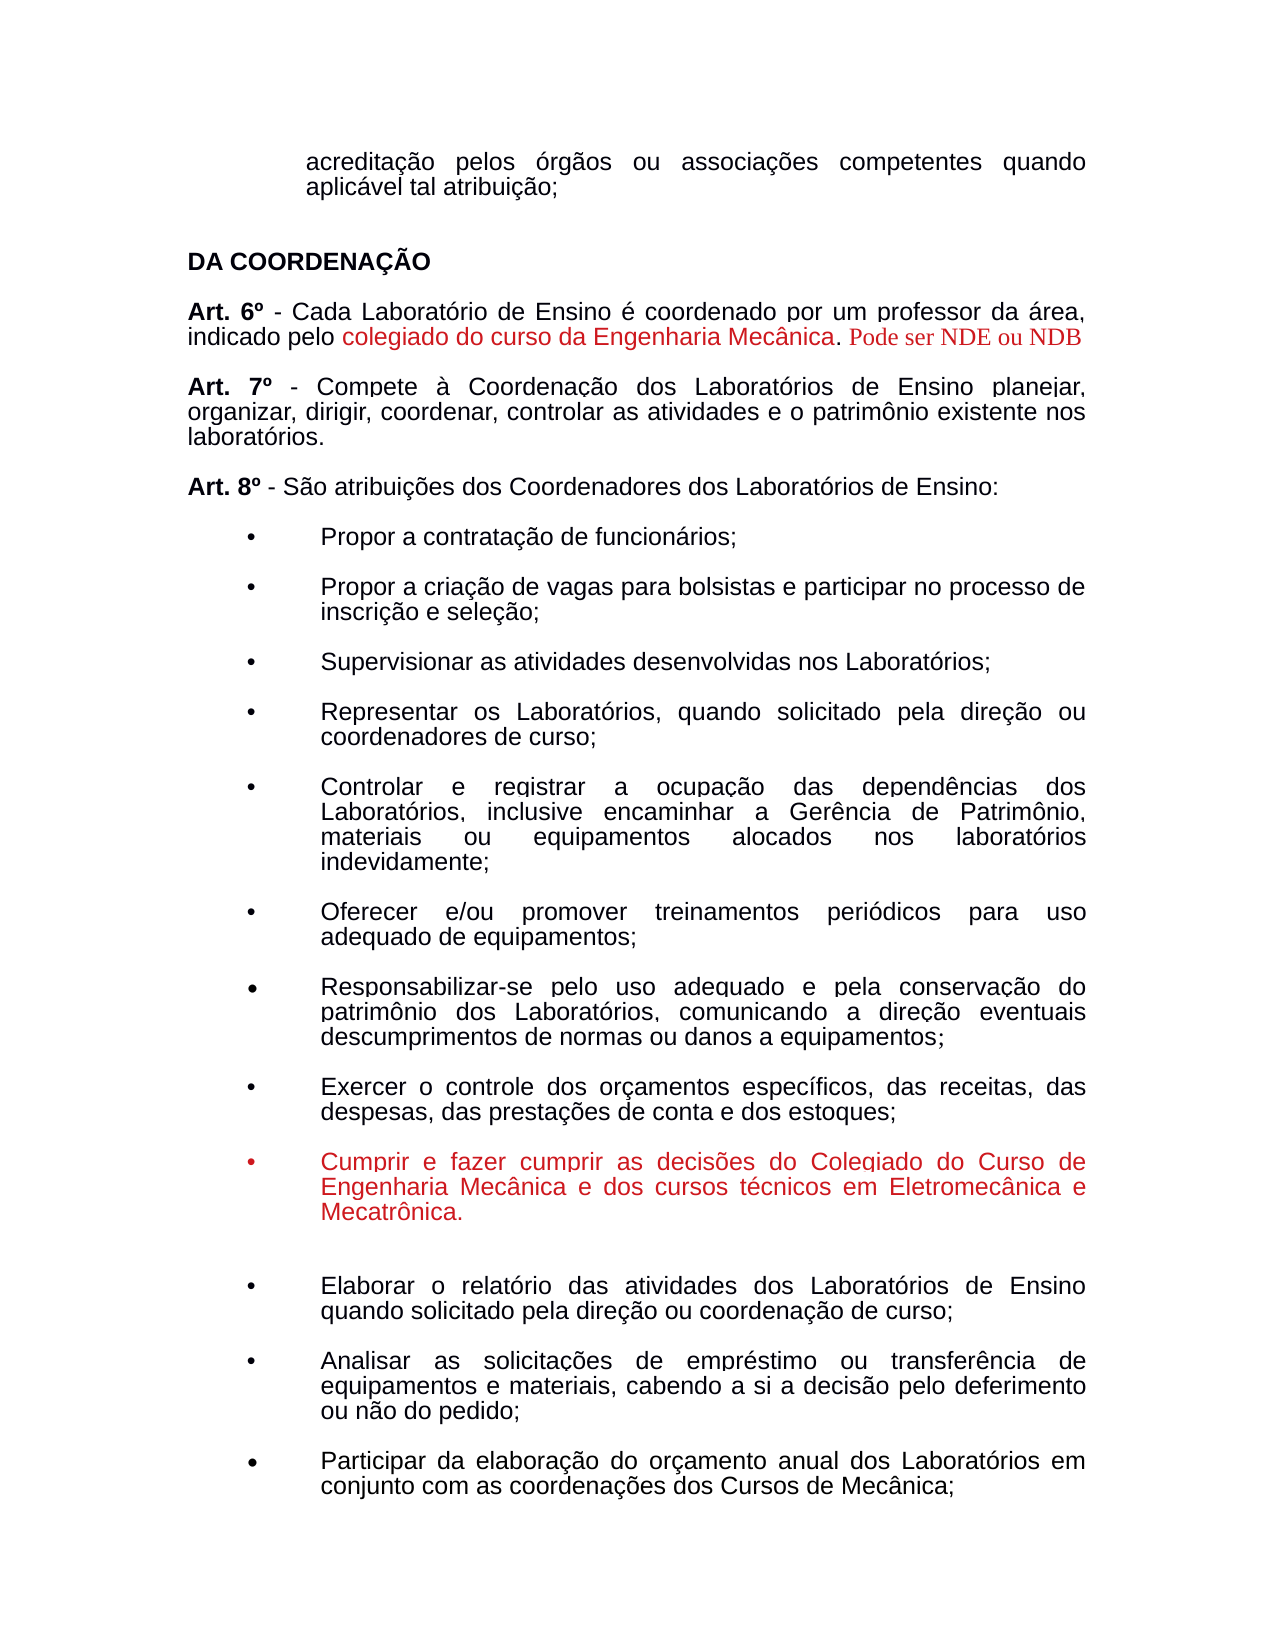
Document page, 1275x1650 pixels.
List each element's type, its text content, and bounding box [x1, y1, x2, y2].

text Art. 7º - Compete à Coordenação dos Laboratórios de Ensino planejar, organizar, dirigir, coordenar, controlar as atividades e o patrimônio existente nos laboratórios. [187, 375, 1087, 450]
list Propor a contratação de funcionários; [247, 525, 1087, 550]
list Exercer o controle dos orçamentos específicos, das receitas, das despesas, das prestações de conta e dos estoques; [247, 1075, 1087, 1125]
list Cumprir e fazer cumprir as decisões do Colegiado do Curso de Engenharia Mecânica e dos cursos técnicos em Eletromecânica e Mecatrônica. [247, 1150, 1087, 1225]
list Analisar as solicitações de empréstimo ou transferência de equipamentos e materiais, cabendo a si a decisão pelo deferimento ou não do pedido; [247, 1349, 1087, 1424]
text DA COORDENAÇÃO [187, 250, 1087, 275]
list Controlar e registrar a ocupação das dependências dos Laboratórios, inclusive encaminhar a Gerência de Patrimônio, materiais ou equipamentos alocados nos laboratórios indevidamente; [247, 775, 1087, 875]
list Elaborar o relatório das atividades dos Laboratórios de Ensino quando solicitado pela direção ou coordenação de curso; [247, 1274, 1087, 1324]
list Oferecer e/ou promover treinamentos periódicos para uso adequado de equipamentos; [247, 900, 1087, 950]
list Supervisionar as atividades desenvolvidas nos Laboratórios; [247, 650, 1087, 675]
list Participar da elaboração do orçamento anual dos Laboratórios em conjunto com as coordenações dos Cursos de Mecânica; [247, 1449, 1087, 1499]
text Art. 8º - São atribuições dos Coordenadores dos Laboratórios de Ensino: [187, 475, 1087, 500]
list Propor a criação de vagas para bolsistas e participar no processo de inscrição e seleção; [247, 575, 1087, 625]
list Representar os Laboratórios, quando solicitado pela direção ou coordenadores de curso; [247, 700, 1087, 750]
list Responsabilizar-se pelo uso adequado e pela conservação do patrimônio dos Laboratórios, comunicando a direção eventuais descumprimentos de normas ou danos a equipamentos; [247, 975, 1087, 1050]
text Art. 6º - Cada Laboratório de Ensino é coordenado por um professor da área, indicado pelo colegiado do curso da Engenharia Mecânica. Pode ser NDE ou NDB [187, 300, 1087, 350]
list acreditação pelos órgãos ou associações competentes quando aplicável tal atribuição; [247, 150, 1087, 200]
